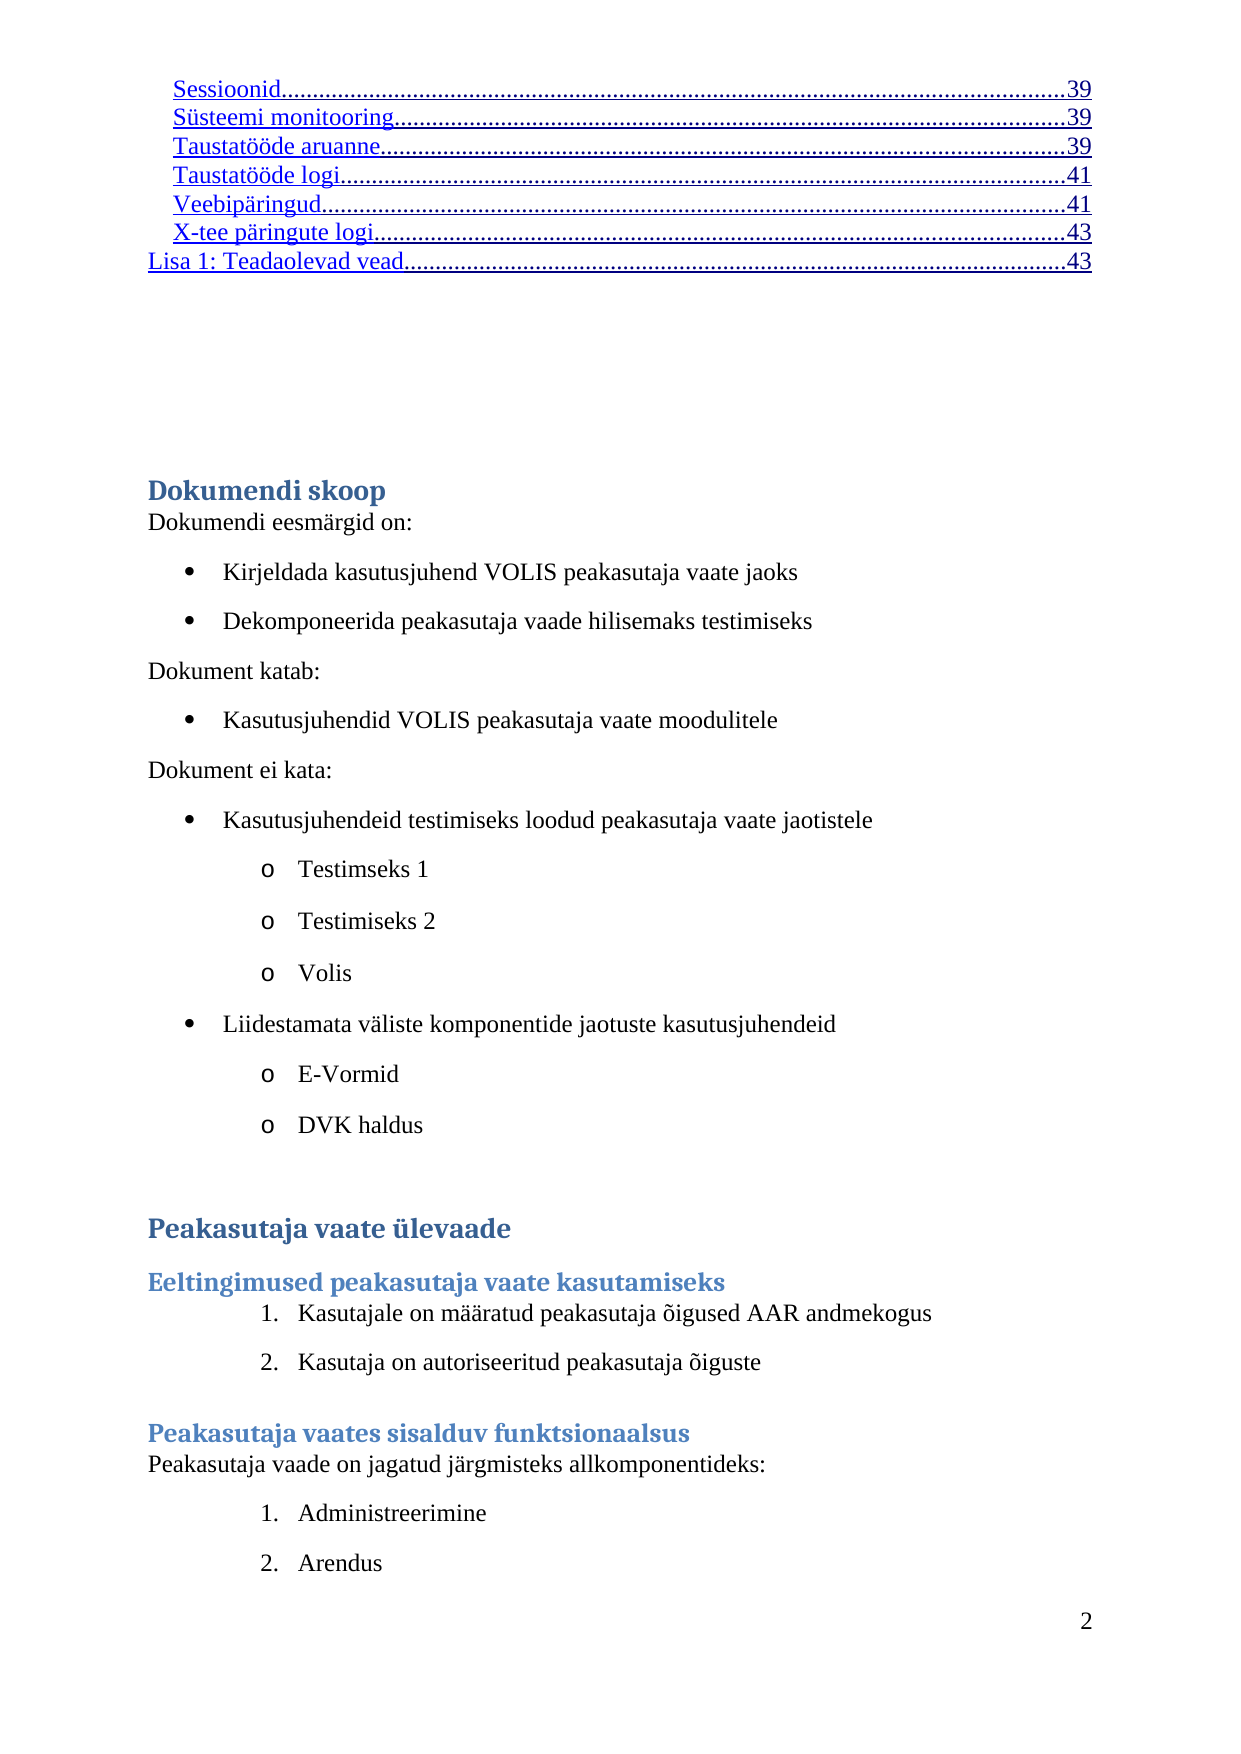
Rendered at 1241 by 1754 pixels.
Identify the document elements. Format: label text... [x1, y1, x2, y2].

subtitle Peakasutaja vaate ülevaade [148, 1212, 1093, 1246]
list Administreerimine [260, 1498, 1093, 1527]
text Dokumendi eesmärgid on: [148, 507, 1093, 536]
list Kasutusjuhendid VOLIS peakasutaja vaate moodulitele [185, 706, 1093, 734]
list Arendus [260, 1548, 1093, 1577]
list Volis [260, 958, 1093, 988]
text Taustatööde aruanne 39 [173, 131, 1093, 160]
list DVK haldus [260, 1111, 1093, 1141]
list Kasutajale on määratud peakasutaja õigused AAR andmekogus [260, 1298, 1093, 1327]
list Kasutusjuhendeid testimiseks loodud peakasutaja vaate jaotistele [185, 805, 1093, 833]
text Dokument ei kata: [148, 755, 1093, 784]
list Dekomponeerida peakasutaja vaade hilisemaks testimiseks [185, 606, 1093, 635]
text Peakasutaja vaade on jagatud järgmisteks allkomponentideks: [148, 1449, 1093, 1478]
subtitle Eeltingimused peakasutaja vaate kasutamiseks [148, 1267, 1093, 1298]
subtitle Peakasutaja vaates sisalduv funktsionaalsus [148, 1418, 1093, 1449]
list E-Vormid [260, 1059, 1093, 1090]
text Süsteemi monitooring 39 [173, 102, 1093, 131]
text Taustatööde logi 41 [173, 160, 1093, 189]
text Sessioonid 39 [173, 74, 1093, 102]
list Testimiseks 2 [260, 906, 1093, 937]
text Veebipäringud 41 [173, 189, 1093, 217]
text Lisa 1: Teadaolevad vead 43 [148, 246, 1093, 275]
text Dokument katab: [148, 656, 1093, 685]
list Kasutaja on autoriseeritud peakasutaja õiguste [260, 1347, 1093, 1376]
list Liidestamata väliste komponentide jaotuste kasutusjuhendeid [185, 1009, 1093, 1038]
list Testimseks 1 [260, 854, 1093, 885]
text X-tee päringute logi 43 [173, 217, 1093, 246]
subtitle Dokumendi skoop [148, 474, 1093, 507]
list Kirjeldada kasutusjuhend VOLIS peakasutaja vaate jaoks [185, 557, 1093, 586]
